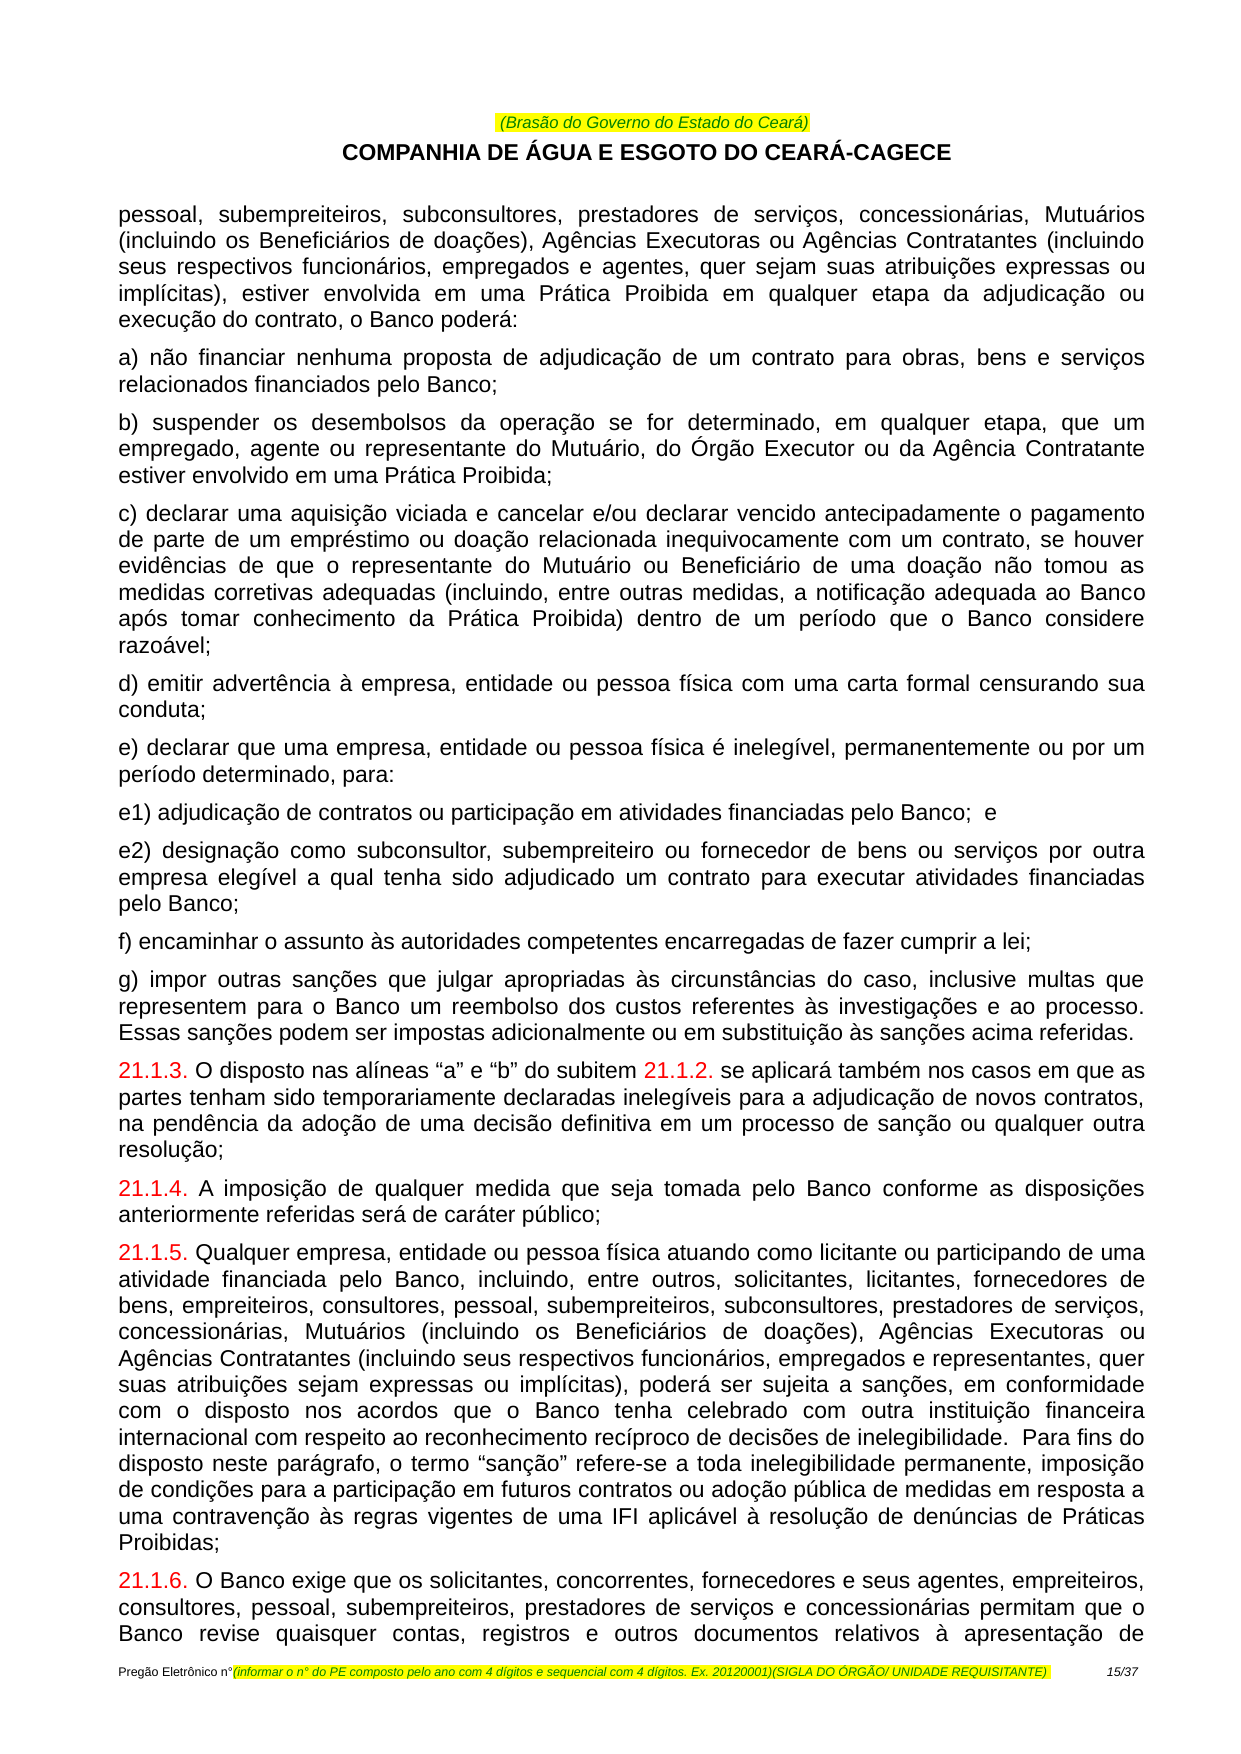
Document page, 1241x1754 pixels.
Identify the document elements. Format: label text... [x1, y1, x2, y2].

text 21.1.4. A imposição de qualquer medida que seja tomada pelo Banco conforme as disposições anteriormente referidas será de caráter público; [118, 1174, 1146, 1227]
text e) declarar que uma empresa, entidade ou pessoa física é inelegível, permanentemente ou por um período determinado, para: [118, 734, 1146, 787]
text 21.1.5. Qualquer empresa, entidade ou pessoa física atuando como licitante ou participando de uma atividade financiada pelo Banco, incluindo, entre outros, solicitantes, licitantes, fornecedores de bens, empreiteiros, consultores, pessoal, subempreiteiros, subconsultores, prestadores de serviços, concessionárias, Mutuários (incluindo os Beneficiários de doações), Agências Executoras ou Agências Contratantes (incluindo seus respectivos funcionários, empregados e representantes, quer suas atribuições sejam expressas ou implícitas), poderá ser sujeita a sanções, em conformidade com o disposto nos acordos que o Banco tenha celebrado com outra instituição financeira internacional com respeito ao reconhecimento recíproco de decisões de inelegibilidade. Para fins do disposto neste parágrafo, o termo “sanção” refere-se a toda inelegibilidade permanente, imposição de condições para a participação em futuros contratos ou adoção pública de medidas em resposta a uma contravenção às regras vigentes de uma IFI aplicável à resolução de denúncias de Práticas Proibidas; [118, 1239, 1146, 1555]
text b) suspender os desembolsos da operação se for determinado, em qualquer etapa, que um empregado, agente ou representante do Mutuário, do Órgão Executor ou da Agência Contratante estiver envolvido em uma Prática Proibida; [118, 409, 1146, 488]
text a) não financiar nenhuma proposta de adjudicação de um contrato para obras, bens e serviços relacionados financiados pelo Banco; [118, 344, 1146, 397]
text 21.1.3. O disposto nas alíneas “a” e “b” do subitem 21.1.2. se aplicará também nos casos em que as partes tenham sido temporariamente declaradas inelegíveis para a adjudicação de novos contratos, na pendência da adoção de uma decisão definitiva em um processo de sanção ou qualquer outra resolução; [118, 1057, 1146, 1163]
text g) impor outras sanções que julgar apropriadas às circunstâncias do caso, inclusive multas que representem para o Banco um reembolso dos custos referentes às investigações e ao processo. Essas sanções podem ser impostas adicionalmente ou em substituição às sanções acima referidas. [118, 966, 1146, 1045]
text 21.1.6. O Banco exige que os solicitantes, concorrentes, fornecedores e seus agentes, empreiteiros, consultores, pessoal, subempreiteiros, prestadores de serviços e concessionárias permitam que o Banco revise quaisquer contas, registros e outros documentos relativos à apresentação de [118, 1567, 1146, 1646]
text f) encaminhar o assunto às autoridades competentes encarregadas de fazer cumprir a lei; [118, 928, 1146, 954]
text c) declarar uma aquisição viciada e cancelar e/ou declarar vencido antecipadamente o pagamento de parte de um empréstimo ou doação relacionada inequivocamente com um contrato, se houver evidências de que o representante do Mutuário ou Beneficiário de uma doação não tomou as medidas corretivas adequadas (incluindo, entre outras medidas, a notificação adequada ao Banco após tomar conhecimento da Prática Proibida) dentro de um período que o Banco considere razoável; [118, 500, 1146, 658]
text e2) designação como subconsultor, subempreiteiro ou fornecedor de bens ou serviços por outra empresa elegível a qual tenha sido adjudicado um contrato para executar atividades financiadas pelo Banco; [118, 837, 1146, 916]
text e1) adjudicação de contratos ou participação em atividades financiadas pelo Banco; e [118, 799, 1146, 825]
text d) emitir advertência à empresa, entidade ou pessoa física com uma carta formal censurando sua conduta; [118, 670, 1146, 722]
text pessoal, subempreiteiros, subconsultores, prestadores de serviços, concessionárias, Mutuários (incluindo os Beneficiários de doações), Agências Executoras ou Agências Contratantes (incluindo seus respectivos funcionários, empregados e agentes, quer sejam suas atribuições expressas ou implícitas), estiver envolvida em uma Prática Proibida em qualquer etapa da adjudicação ou execução do contrato, o Banco poderá: [118, 201, 1146, 332]
